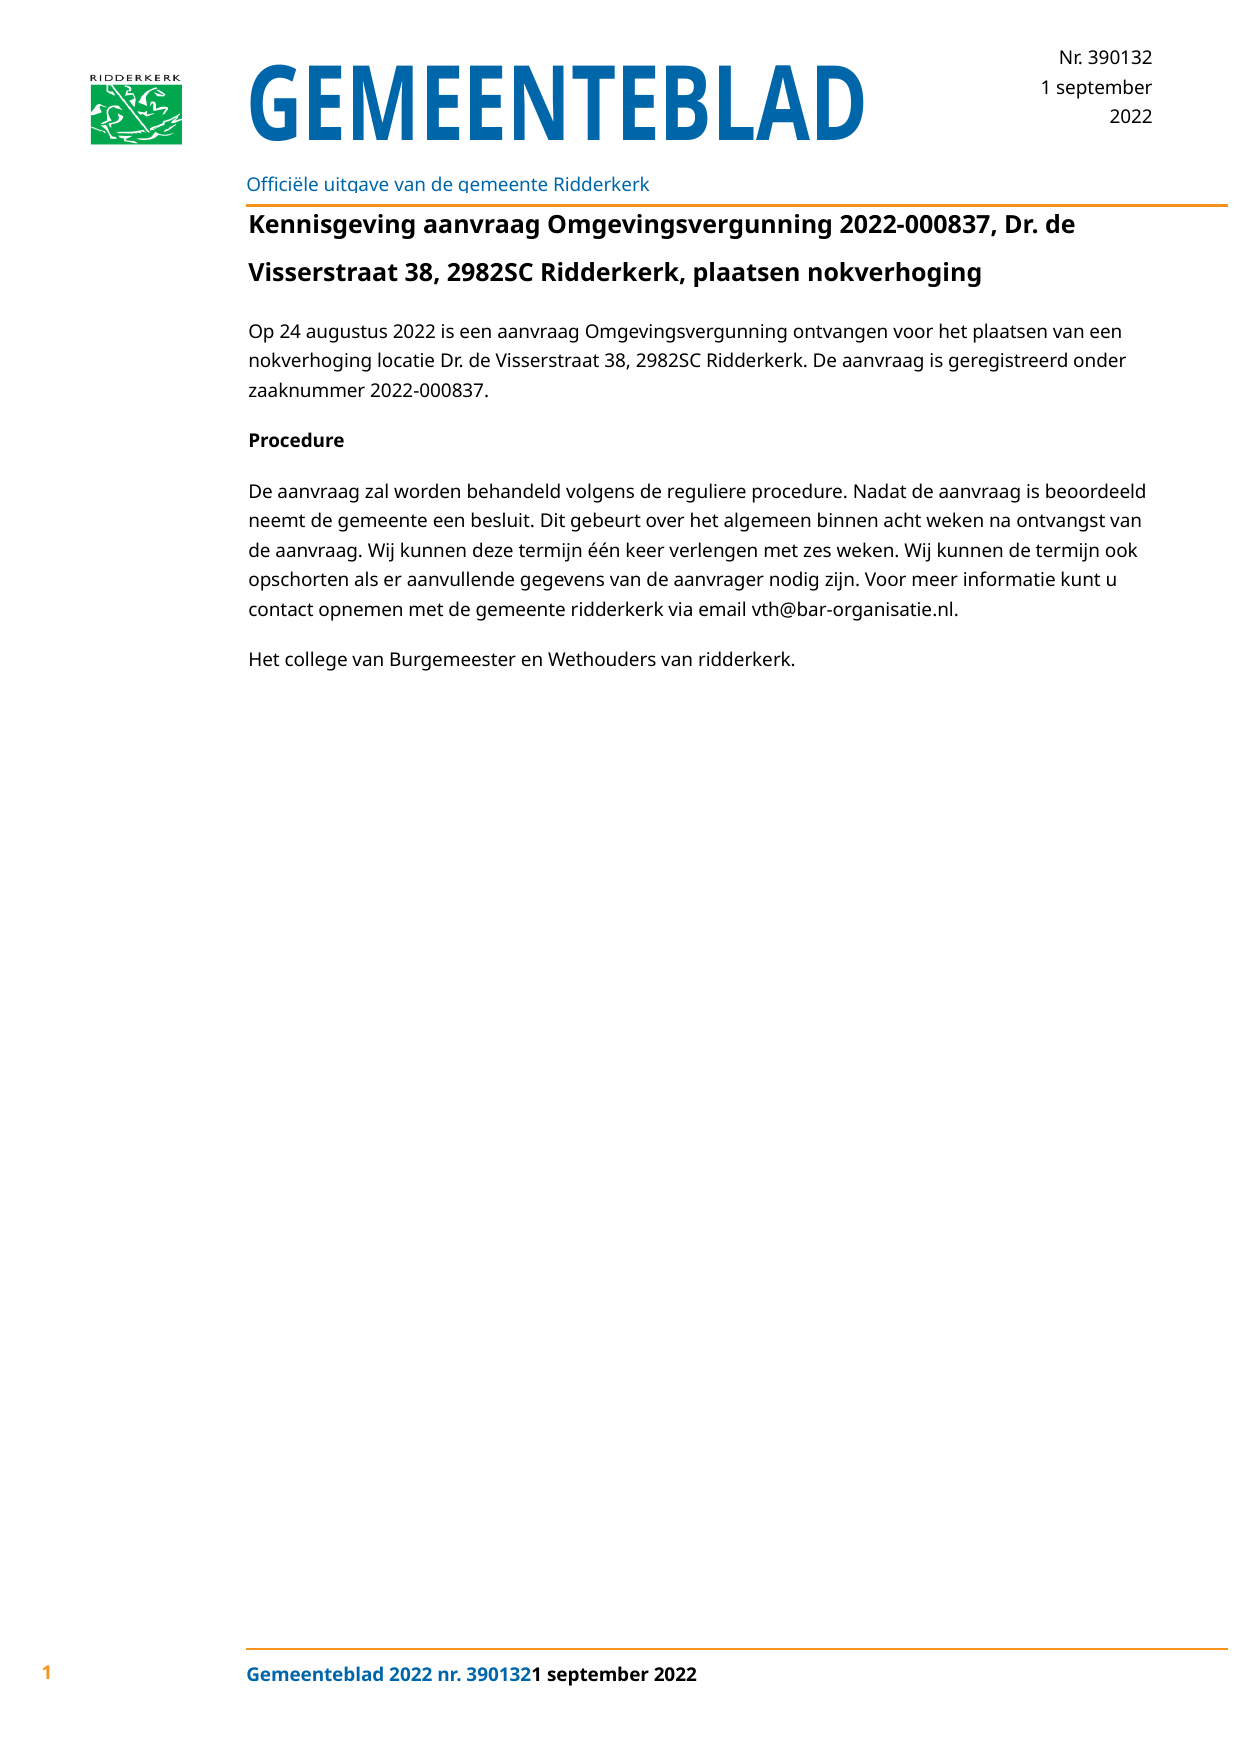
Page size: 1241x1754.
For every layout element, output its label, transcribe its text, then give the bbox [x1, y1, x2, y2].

text De aanvraag zal worden behandeld volgens de reguliere procedure. Nadat de aanvraag is beoordeeld neemt de gemeente een besluit. Dit gebeurt over het algemeen binnen acht weken na ontvangst van de aanvraag. Wij kunnen deze termijn één keer verlengen met zes weken. Wij kunnen de termijn ook opschorten als er aanvullende gegevens van de aanvrager nodig zijn. Voor meer informatie kunt u contact opnemen met de gemeente ridderkerk via email vth@bar-organisatie.nl. [248, 478, 1152, 622]
text Kennisgeving aanvraag Omgevingsvergunning 2022-000837, Dr. de Visserstraat 38, 2982SC Ridderkerk, plaatsen nokverhoging [248, 207, 1152, 288]
picture [41, 47, 231, 172]
text Op 24 augustus 2022 is een aanvraag Omgevingsvergunning ontvangen voor het plaatsen van een nokverhoging locatie Dr. de Visserstraat 38, 2982SC Ridderkerk. De aanvraag is geregistreerd onder zaaknummer 2022-000837. [248, 318, 1152, 403]
text Het college van Burgemeester en Wethouders van ridderkerk. [248, 647, 1152, 672]
text Procedure [248, 427, 1152, 453]
